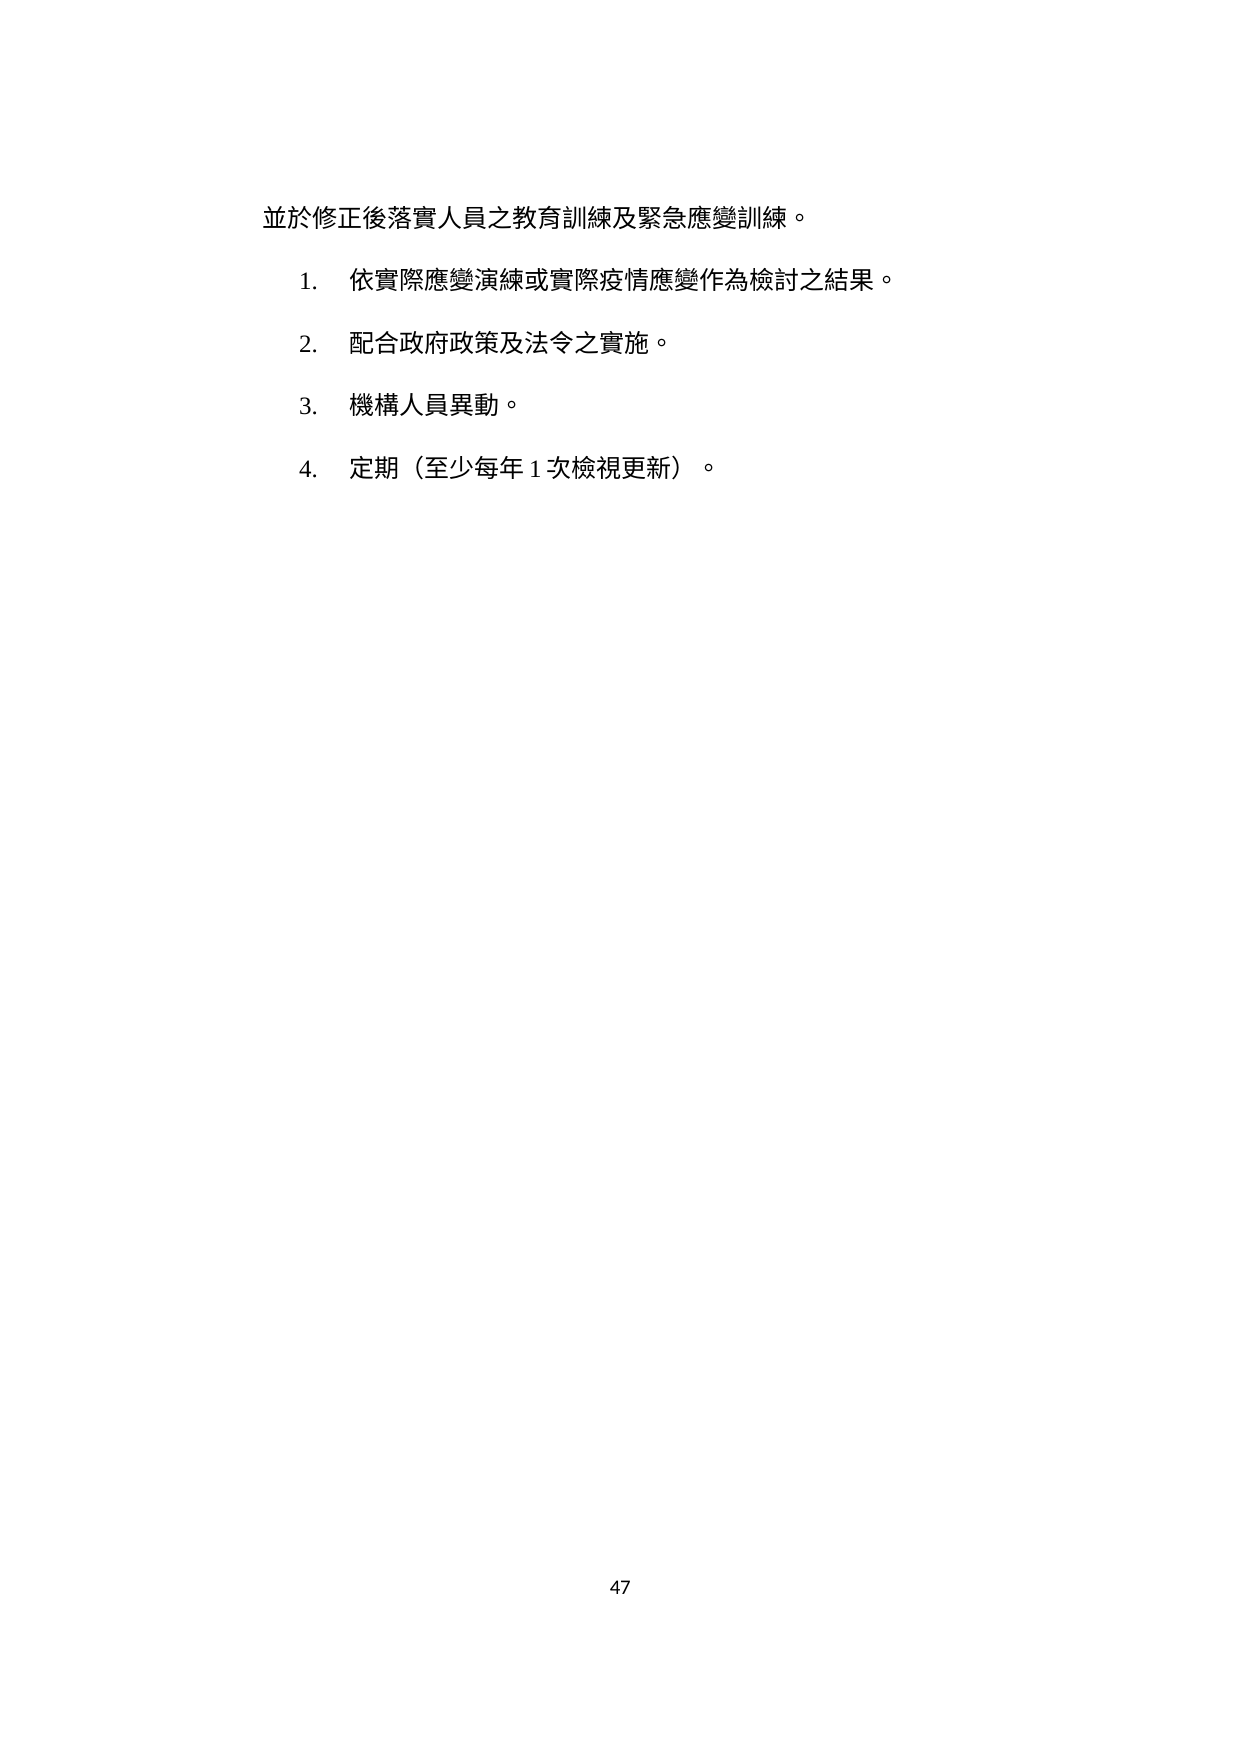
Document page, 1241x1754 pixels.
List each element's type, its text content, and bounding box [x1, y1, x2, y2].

text 並於修正後落實人員之教育訓練及緊急應變訓練。 [262, 175, 1053, 237]
list 定期（至少每年1次檢視更新）。 [299, 425, 1053, 487]
list 依實際應變演練或實際疫情應變作為檢討之結果。 [299, 237, 1053, 300]
list 配合政府政策及法令之實施。 [299, 300, 1053, 362]
list 機構人員異動。 [299, 362, 1053, 425]
